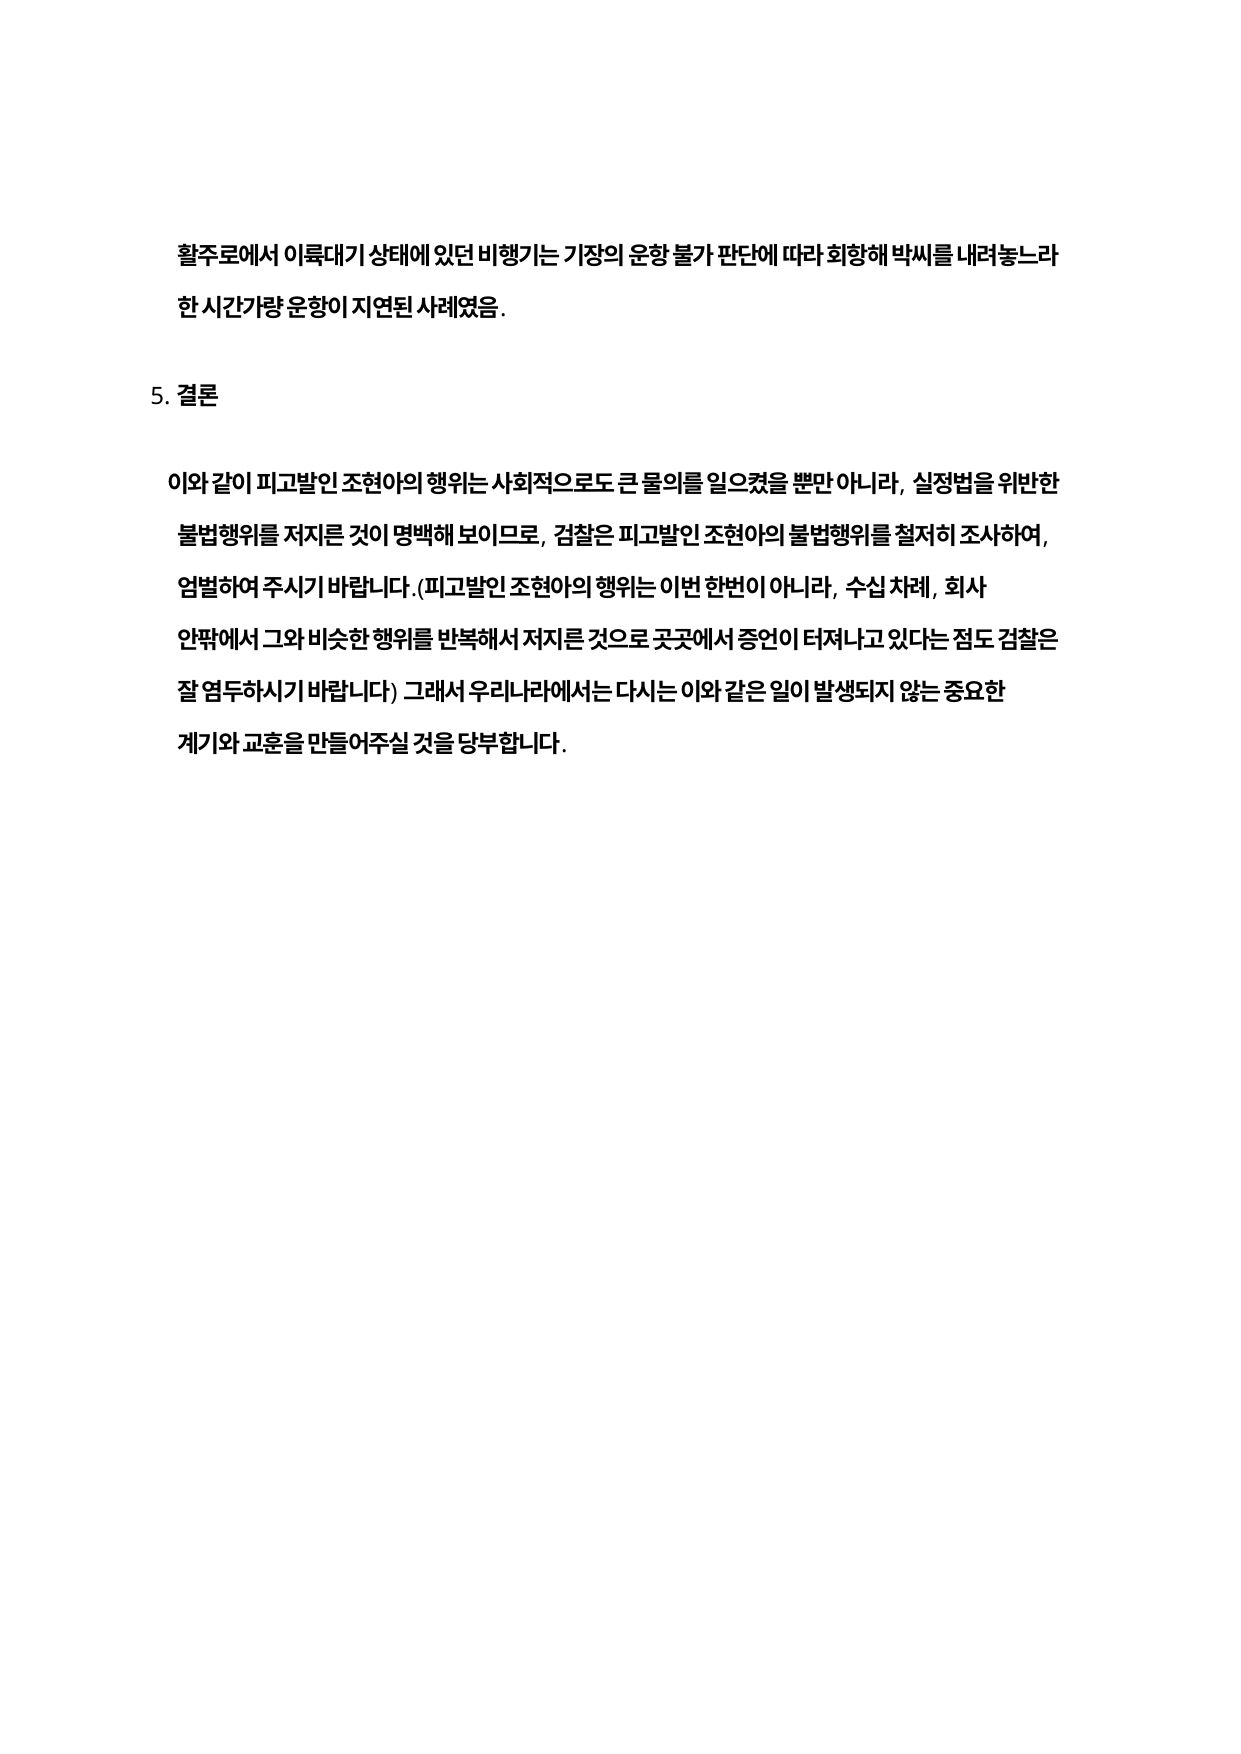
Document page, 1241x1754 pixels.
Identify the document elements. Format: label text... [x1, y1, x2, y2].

text 이와 같이 피고발인 조현아의 행위는 사회적으로도 큰 물의를 일으켰을 뿐만 아니라, 실정법을 위반한 불법행위를 저지른 것이 명백해 보이므로, 검찰은 피고발인 조현아의 불법행위를 철저히 조사하여, 엄벌하여 주시기 바랍니다.(피고발인 조현아의 행위는 이번 한번이 아니라, 수십 차례, 회사 안팎에서 그와 비슷한 행위를 반복해서 저지른 것으로 곳곳에서 증언이 터져나고 있다는 점도 검찰은 잘 염두하시기 바랍니다) 그래서 우리나라에서는 다시는 이와 같은 일이 발생되지 않는 중요한 계기와 교훈을 만들어주실 것을 당부합니다. [167, 465, 1063, 760]
text 5. 결론 [150, 376, 1063, 411]
text 활주로에서 이륙대기 상태에 있던 비행기는 기장의 운항 불가 판단에 따라 회항해 박씨를 내려놓느라 한 시간가량 운항이 지연된 사례였음. [167, 236, 1063, 323]
